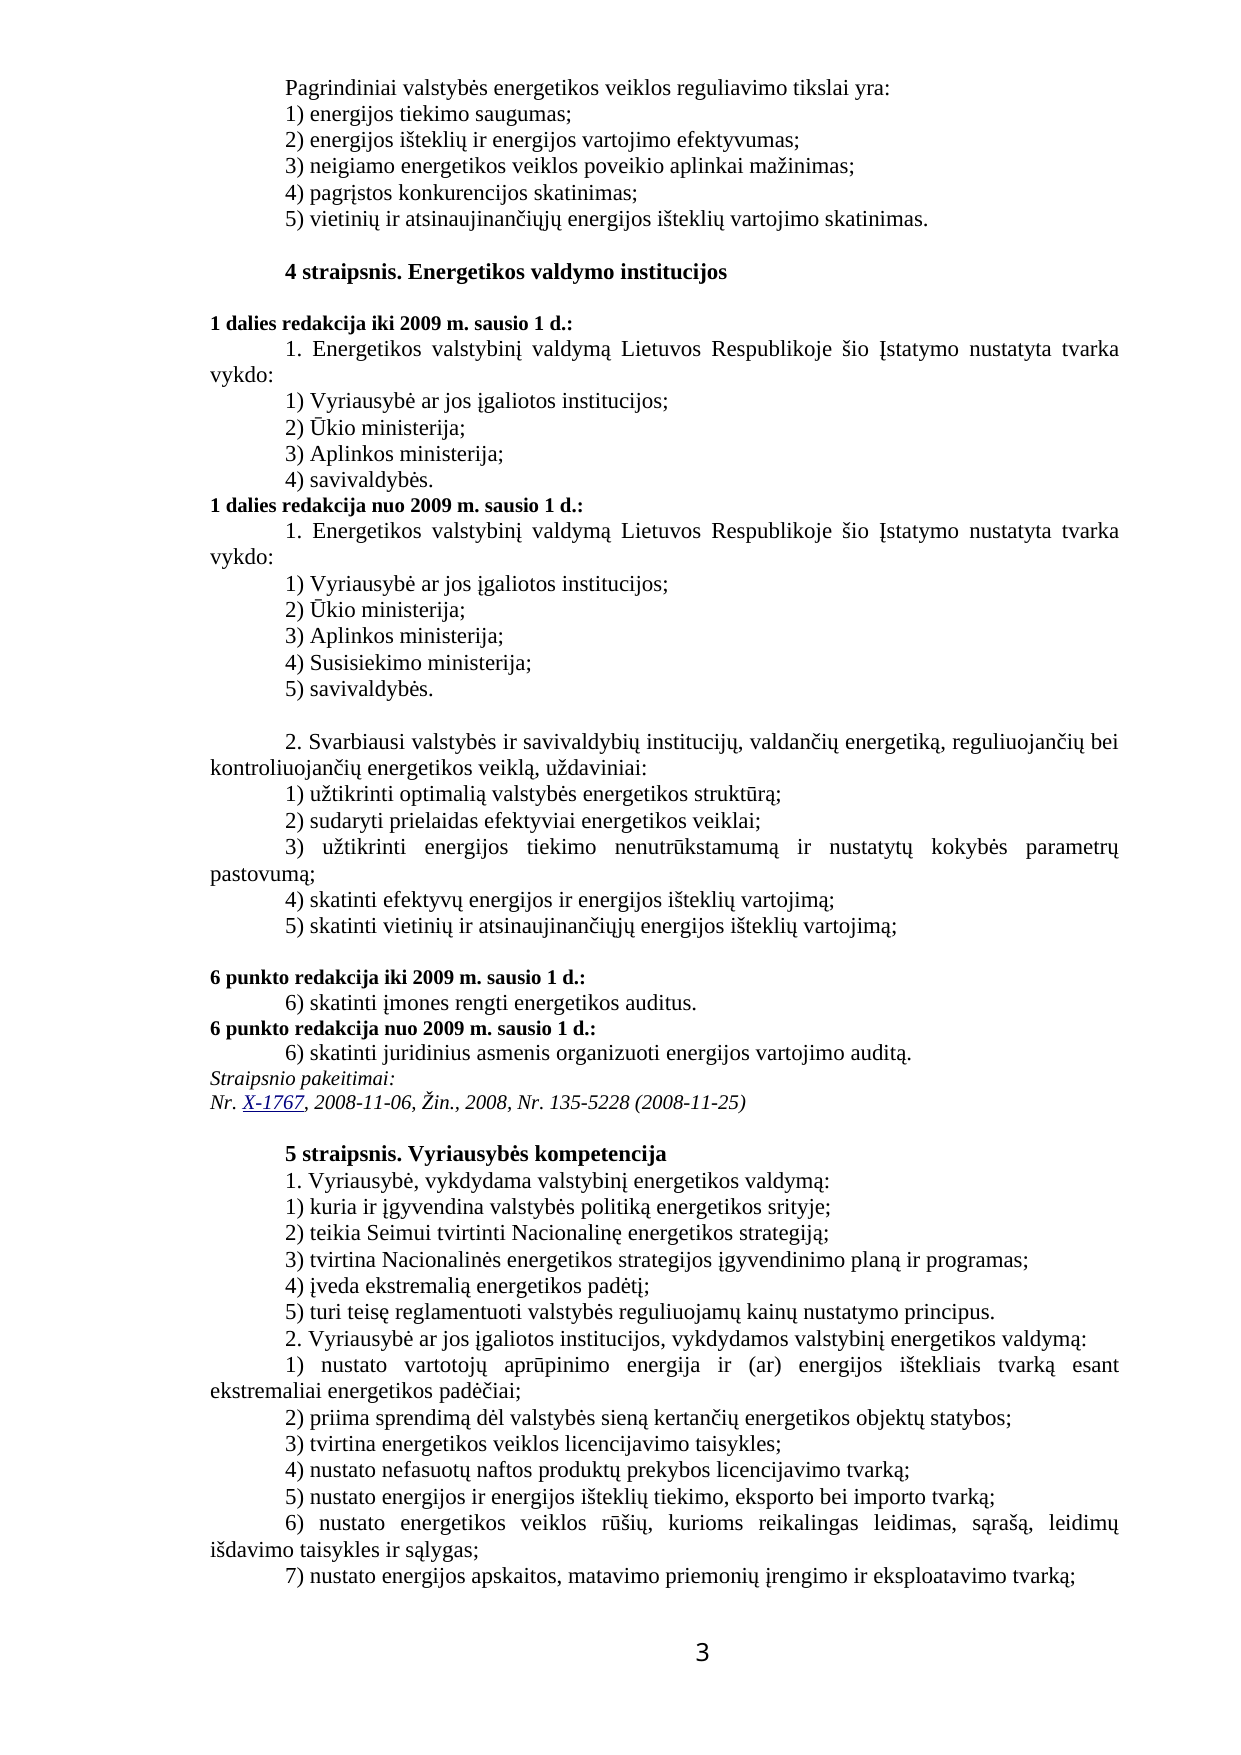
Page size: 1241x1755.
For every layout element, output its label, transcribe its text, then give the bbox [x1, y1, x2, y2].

text 5) turi teisę reglamentuoti valstybės reguliuojamų kainų nustatymo principus. [210, 1298, 1120, 1325]
text 1) užtikrinti optimalią valstybės energetikos struktūrą; [210, 781, 1120, 807]
text 6 punkto redakcija iki 2009 m. sausio 1 d.: [210, 965, 1120, 989]
text 3) Aplinkos ministerija; [210, 622, 1120, 649]
text 1) nustato vartotojų aprūpinimo energija ir (ar) energijos ištekliais tvarką esant ekstremaliai energetikos padėčiai; [210, 1351, 1120, 1404]
text 7) nustato energijos apskaitos, matavimo priemonių įrengimo ir eksploatavimo tvarką; [210, 1562, 1120, 1588]
text 4 straipsnis. Energetikos valdymo institucijos [210, 258, 1120, 284]
text 2) Ūkio ministerija; [210, 414, 1120, 440]
text Pagrindiniai valstybės energetikos veiklos reguliavimo tikslai yra: [210, 73, 1120, 100]
text 3) užtikrinti energijos tiekimo nenutrūkstamumą ir nustatytų kokybės parametrų pastovumą; [210, 833, 1120, 886]
text 6 punkto redakcija nuo 2009 m. sausio 1 d.: [210, 1015, 1120, 1039]
text 2) sudaryti prielaidas efektyviai energetikos veiklai; [210, 807, 1120, 833]
text 4) pagrįstos konkurencijos skatinimas; [210, 179, 1120, 205]
text 6) skatinti juridinius asmenis organizuoti energijos vartojimo auditą. [210, 1039, 1120, 1066]
text 4) savivaldybės. [210, 467, 1120, 493]
text 1. Energetikos valstybinį valdymą Lietuvos Respublikoje šio Įstatymo nustatyta tvarka vykdo: [210, 517, 1120, 570]
text 1. Vyriausybė, vykdydama valstybinį energetikos valdymą: [210, 1167, 1120, 1193]
text 5) savivaldybės. [210, 675, 1120, 701]
text 2. Vyriausybė ar jos įgaliotos institucijos, vykdydamos valstybinį energetikos valdymą: [210, 1325, 1120, 1351]
text 6) nustato energetikos veiklos rūšių, kurioms reikalingas leidimas, sąrašą, leidimų išdavimo taisykles ir sąlygas; [210, 1509, 1120, 1562]
text 6) skatinti įmones rengti energetikos auditus. [210, 989, 1120, 1015]
text 5) vietinių ir atsinaujinančiųjų energijos išteklių vartojimo skatinimas. [210, 205, 1120, 232]
text 4) Susisiekimo ministerija; [210, 649, 1120, 675]
text 3) neigiamo energetikos veiklos poveikio aplinkai mažinimas; [210, 153, 1120, 179]
text 1 dalies redakcija nuo 2009 m. sausio 1 d.: [210, 493, 1120, 517]
text 3) tvirtina Nacionalinės energetikos strategijos įgyvendinimo planą ir programas; [210, 1246, 1120, 1272]
text Straipsnio pakeitimai: [210, 1066, 1120, 1090]
text 2) Ūkio ministerija; [210, 596, 1120, 622]
text 1) Vyriausybė ar jos įgaliotos institucijos; [210, 570, 1120, 596]
text 1. Energetikos valstybinį valdymą Lietuvos Respublikoje šio Įstatymo nustatyta tvarka vykdo: [210, 335, 1120, 387]
text 2. Svarbiausi valstybės ir savivaldybių institucijų, valdančių energetiką, reguliuojančių bei kontroliuojančių energetikos veiklą, uždaviniai: [210, 728, 1120, 781]
text 5) nustato energijos ir energijos išteklių tiekimo, eksporto bei importo tvarką; [210, 1483, 1120, 1509]
text 3) Aplinkos ministerija; [210, 440, 1120, 467]
text Nr. X-1767, 2008-11-06, Žin., 2008, Nr. 135-5228 (2008-11-25) [210, 1090, 1120, 1114]
text 4) skatinti efektyvų energijos ir energijos išteklių vartojimą; [210, 886, 1120, 912]
text 4) įveda ekstremalią energetikos padėtį; [210, 1272, 1120, 1298]
text 5 straipsnis. Vyriausybės kompetencija [210, 1140, 1120, 1167]
text 2) energijos išteklių ir energijos vartojimo efektyvumas; [210, 126, 1120, 153]
text 1) kuria ir įgyvendina valstybės politiką energetikos srityje; [210, 1193, 1120, 1219]
text 4) nustato nefasuotų naftos produktų prekybos licencijavimo tvarką; [210, 1457, 1120, 1483]
text 3) tvirtina energetikos veiklos licencijavimo taisykles; [210, 1430, 1120, 1457]
text 5) skatinti vietinių ir atsinaujinančiųjų energijos išteklių vartojimą; [210, 912, 1120, 939]
text 2) priima sprendimą dėl valstybės sieną kertančių energetikos objektų statybos; [210, 1404, 1120, 1430]
text 1) Vyriausybė ar jos įgaliotos institucijos; [210, 387, 1120, 414]
text 1) energijos tiekimo saugumas; [210, 100, 1120, 126]
text 1 dalies redakcija iki 2009 m. sausio 1 d.: [210, 311, 1120, 335]
text 2) teikia Seimui tvirtinti Nacionalinę energetikos strategiją; [210, 1219, 1120, 1246]
